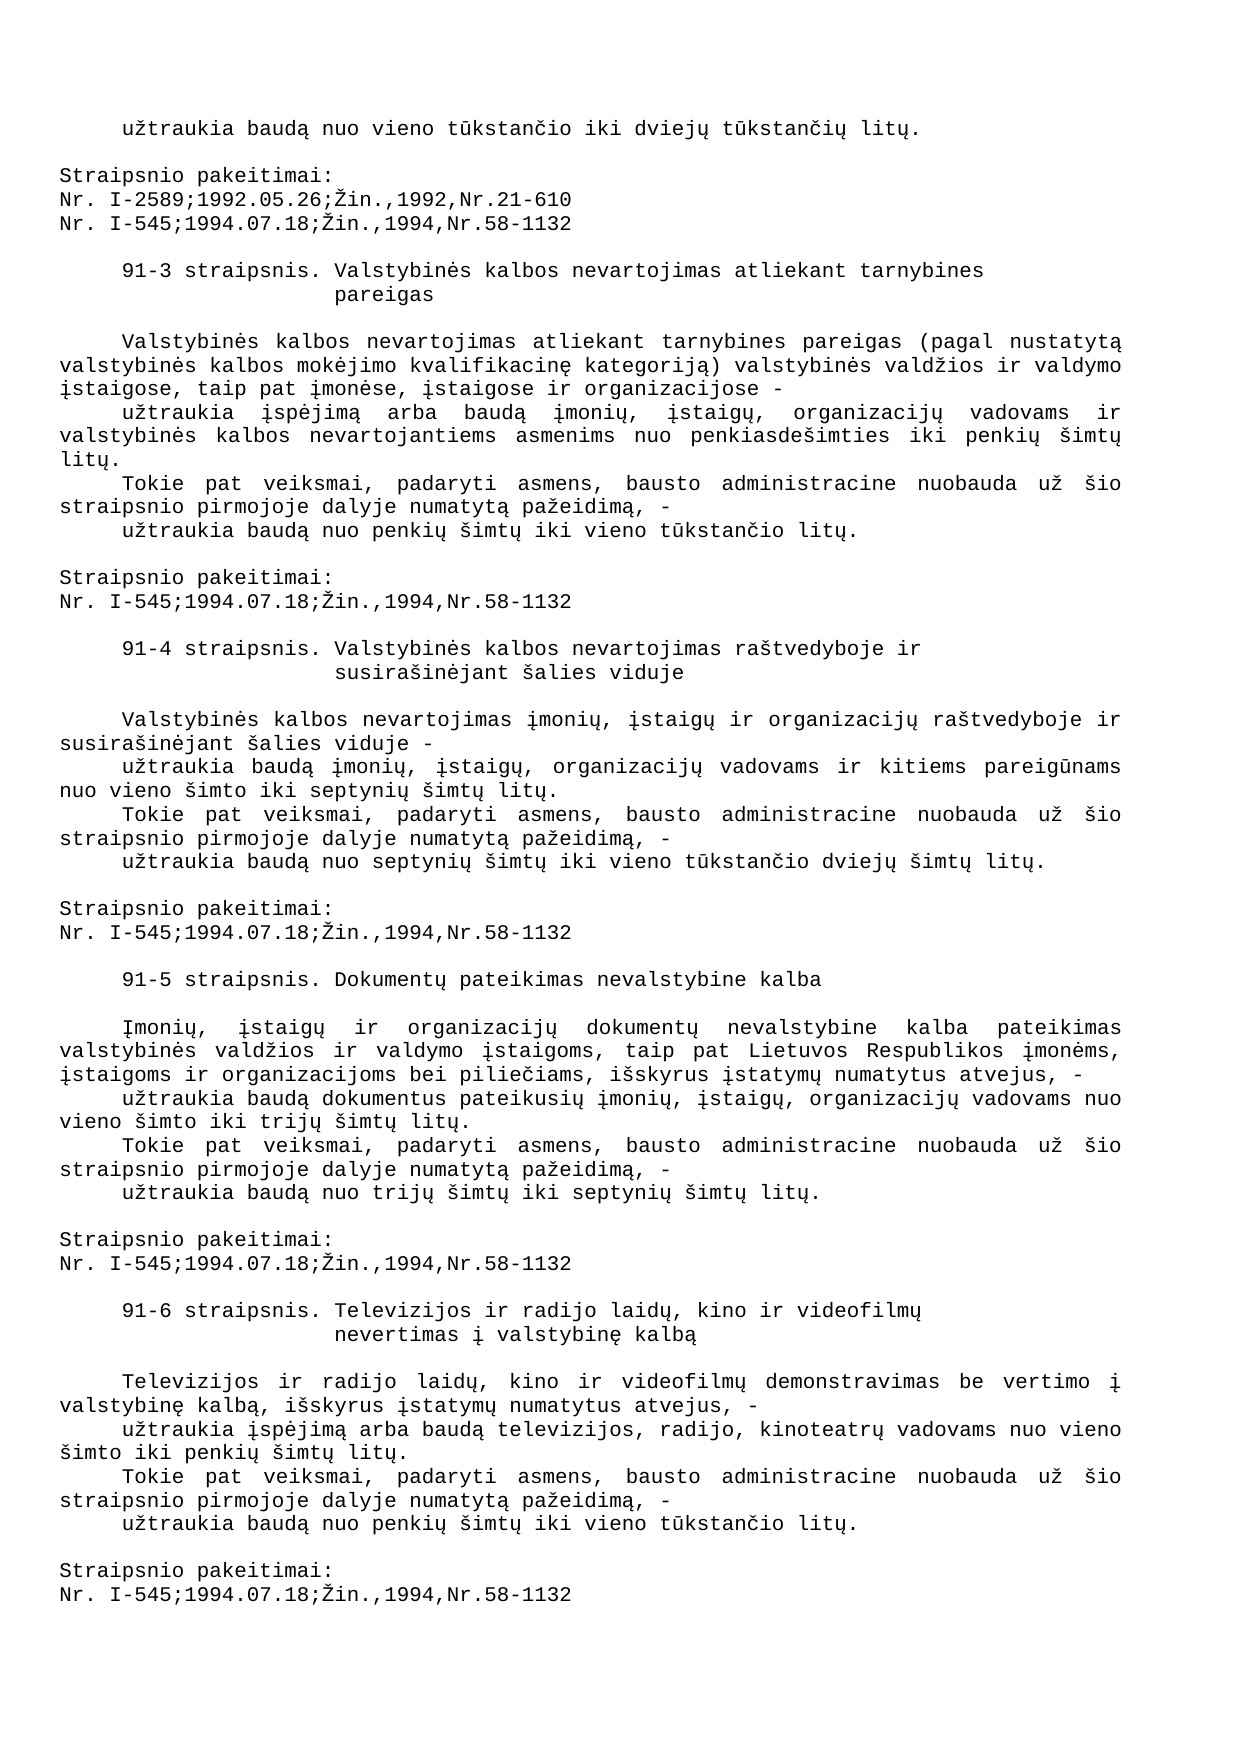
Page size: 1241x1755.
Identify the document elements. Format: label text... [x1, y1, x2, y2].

text 91-6 straipsnis. Televizijos ir radijo laidų, kino ir videofilmų [59, 1300, 1122, 1324]
text Nr. I-545;1994.07.18;Žin.,1994,Nr.58-1132 [59, 1584, 1122, 1608]
text Straipsnio pakeitimai: [59, 898, 1122, 922]
text užtraukia įspėjimą arba baudą televizijos, radijo, kinoteatrų vadovams nuo vieno šimto iki penkių šimtų litų. [59, 1419, 1122, 1466]
text Nr. I-2589;1992.05.26;Žin.,1992,Nr.21-610 [59, 189, 1122, 213]
text užtraukia baudą nuo trijų šimtų iki septynių šimtų litų. [59, 1182, 1122, 1206]
text Televizijos ir radijo laidų, kino ir videofilmų demonstravimas be vertimo į valstybinę kalbą, išskyrus įstatymų numatytus atvejus, - [59, 1371, 1122, 1419]
text Straipsnio pakeitimai: [59, 1561, 1122, 1584]
text 91-3 straipsnis. Valstybinės kalbos nevartojimas atliekant tarnybines [59, 260, 1122, 284]
text užtraukia baudą įmonių, įstaigų, organizacijų vadovams ir kitiems pareigūnams nuo vieno šimto iki septynių šimtų litų. [59, 757, 1122, 804]
text Straipsnio pakeitimai: [59, 165, 1122, 189]
text susirašinėjant šalies viduje [59, 662, 1122, 686]
text užtraukia baudą nuo penkių šimtų iki vieno tūkstančio litų. [59, 1513, 1122, 1537]
text Tokie pat veiksmai, padaryti asmens, bausto administracine nuobauda už šio straipsnio pirmojoje dalyje numatytą pažeidimą, - [59, 1135, 1122, 1182]
text Nr. I-545;1994.07.18;Žin.,1994,Nr.58-1132 [59, 213, 1122, 236]
text Straipsnio pakeitimai: [59, 567, 1122, 591]
text Nr. I-545;1994.07.18;Žin.,1994,Nr.58-1132 [59, 591, 1122, 615]
text Tokie pat veiksmai, padaryti asmens, bausto administracine nuobauda už šio straipsnio pirmojoje dalyje numatytą pažeidimą, - [59, 1466, 1122, 1513]
text Nr. I-545;1994.07.18;Žin.,1994,Nr.58-1132 [59, 922, 1122, 946]
text nevertimas į valstybinę kalbą [59, 1324, 1122, 1348]
text užtraukia baudą nuo vieno tūkstančio iki dviejų tūkstančių litų. [59, 118, 1122, 142]
text užtraukia baudą dokumentus pateikusių įmonių, įstaigų, organizacijų vadovams nuo vieno šimto iki trijų šimtų litų. [59, 1088, 1122, 1135]
text 91-5 straipsnis. Dokumentų pateikimas nevalstybine kalba [59, 969, 1122, 993]
text Įmonių, įstaigų ir organizacijų dokumentų nevalstybine kalba pateikimas valstybinės valdžios ir valdymo įstaigoms, taip pat Lietuvos Respublikos įmonėms, įstaigoms ir organizacijoms bei piliečiams, išskyrus įstatymų numatytus atvejus, - [59, 1017, 1122, 1088]
text pareigas [59, 284, 1122, 307]
text Valstybinės kalbos nevartojimas įmonių, įstaigų ir organizacijų raštvedyboje ir susirašinėjant šalies viduje - [59, 709, 1122, 757]
text Straipsnio pakeitimai: [59, 1229, 1122, 1253]
text užtraukia baudą nuo penkių šimtų iki vieno tūkstančio litų. [59, 520, 1122, 544]
text Tokie pat veiksmai, padaryti asmens, bausto administracine nuobauda už šio straipsnio pirmojoje dalyje numatytą pažeidimą, - [59, 473, 1122, 520]
text Tokie pat veiksmai, padaryti asmens, bausto administracine nuobauda už šio straipsnio pirmojoje dalyje numatytą pažeidimą, - [59, 804, 1122, 851]
text 91-4 straipsnis. Valstybinės kalbos nevartojimas raštvedyboje ir [59, 638, 1122, 662]
text Valstybinės kalbos nevartojimas atliekant tarnybines pareigas (pagal nustatytą valstybinės kalbos mokėjimo kvalifikacinę kategoriją) valstybinės valdžios ir valdymo įstaigose, taip pat įmonėse, įstaigose ir organizacijose - [59, 331, 1122, 402]
text Nr. I-545;1994.07.18;Žin.,1994,Nr.58-1132 [59, 1253, 1122, 1277]
text užtraukia įspėjimą arba baudą įmonių, įstaigų, organizacijų vadovams ir valstybinės kalbos nevartojantiems asmenims nuo penkiasdešimties iki penkių šimtų litų. [59, 402, 1122, 473]
text užtraukia baudą nuo septynių šimtų iki vieno tūkstančio dviejų šimtų litų. [59, 851, 1122, 875]
